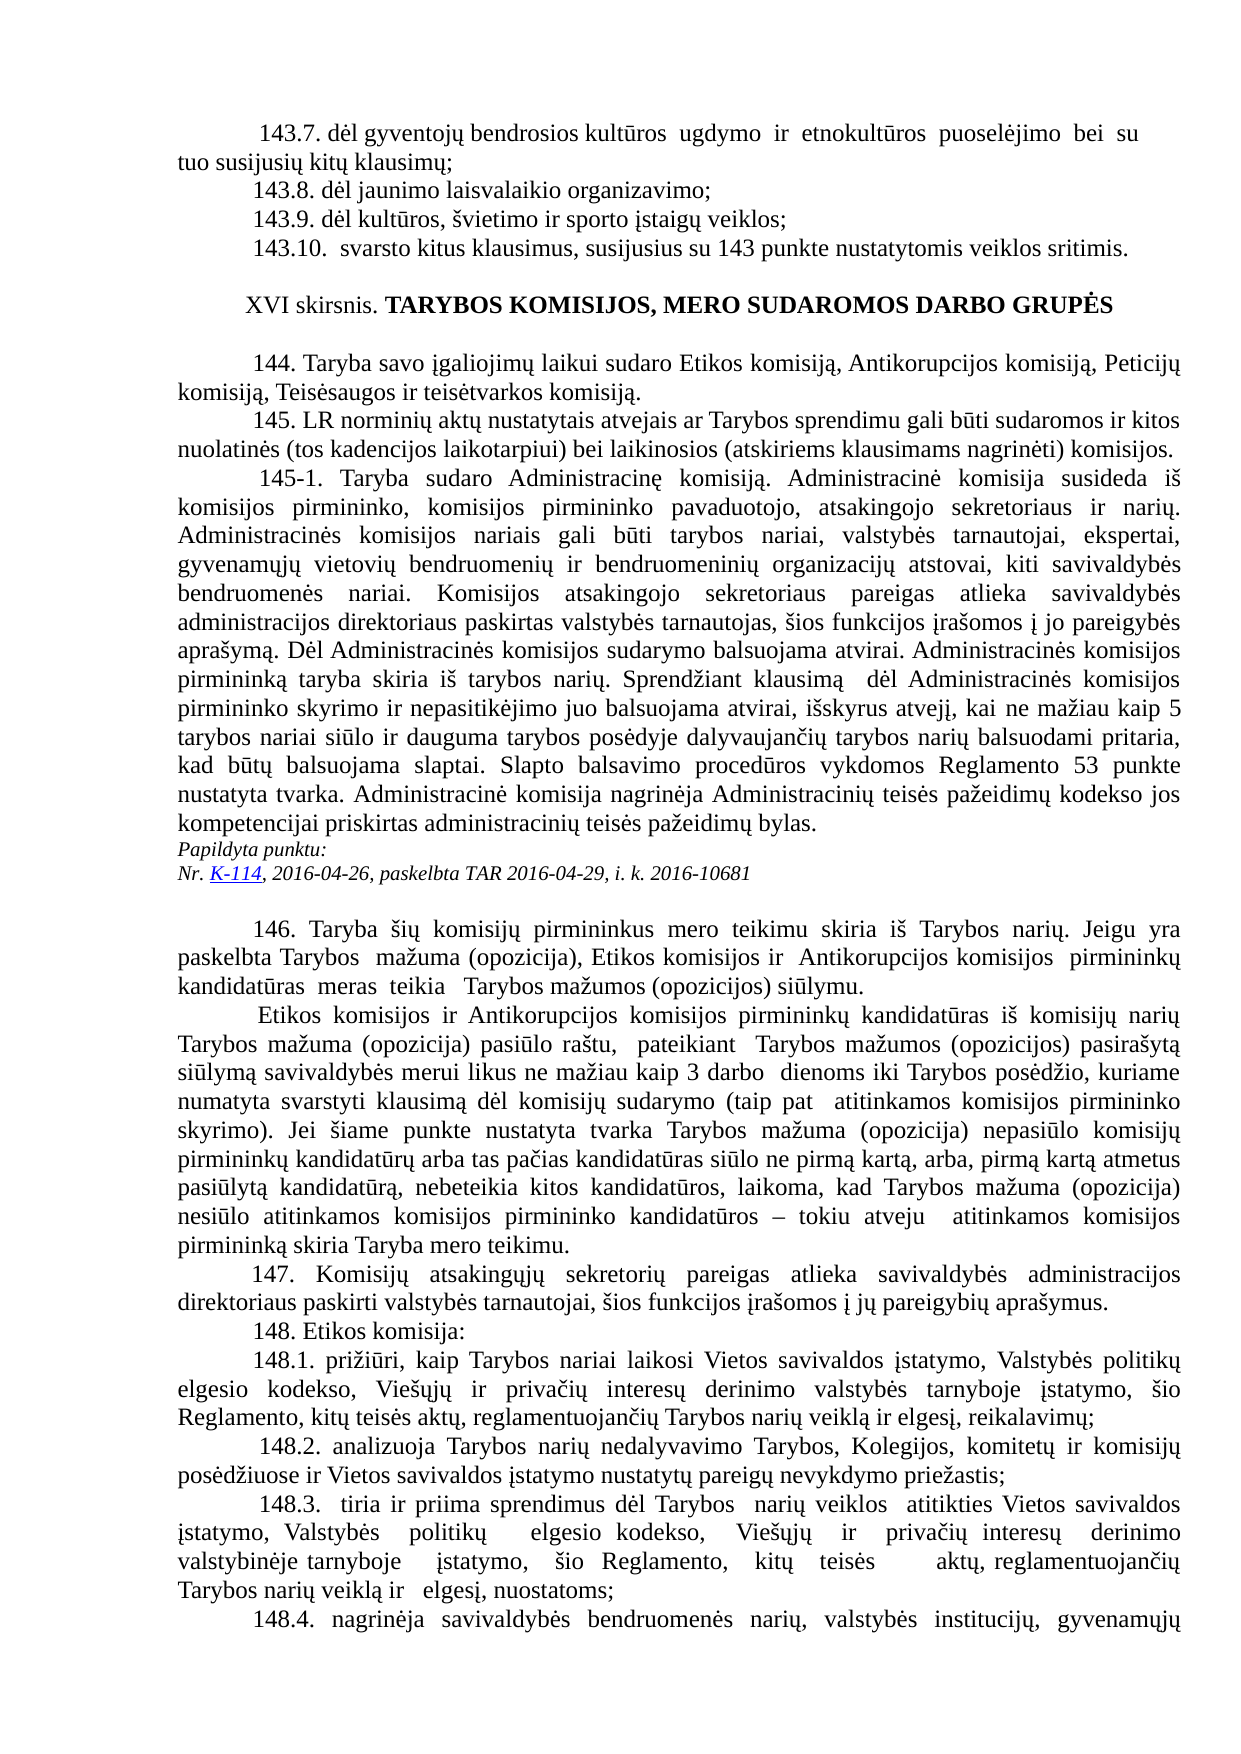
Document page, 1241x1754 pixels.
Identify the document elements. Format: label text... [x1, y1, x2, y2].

text Etikos komisijos ir Antikorupcijos komisijos pirmininkų kandidatūras iš komisijų narių Tarybos mažuma (opozicija) pasiūlo raštu, pateikiant Tarybos mažumos (opozicijos) pasirašytą siūlymą savivaldybės merui likus ne mažiau kaip 3 darbo dienoms iki Tarybos posėdžio, kuriame numatyta svarstyti klausimą dėl komisijų sudarymo (taip pat atitinkamos komisijos pirmininko skyrimo). Jei šiame punkte nustatyta tvarka Tarybos mažuma (opozicija) nepasiūlo komisijų pirmininkų kandidatūrų arba tas pačias kandidatūras siūlo ne pirmą kartą, arba, pirmą kartą atmetus pasiūlytą kandidatūrą, nebeteikia kitos kandidatūros, laikoma, kad Tarybos mažuma (opozicija) nesiūlo atitinkamos komisijos pirmininko kandidatūros – tokiu atveju atitinkamos komisijos pirmininką skiria Taryba mero teikimu. [177, 1000, 1181, 1259]
text 143.7. dėl gyventojų bendrosios kultūros ugdymo ir etnokultūros puoselėjimo bei su [258, 118, 1181, 147]
text 143.10. svarsto kitus klausimus, susijusius su 143 punkte nustatytomis veiklos sritimis. [252, 233, 1181, 262]
text 148.3. tiria ir priima sprendimus dėl Tarybos narių veiklos atitikties Vietos savivaldos įstatymo, Valstybės politikų elgesio kodekso, Viešųjų ir privačių interesų derinimo valstybinėje tarnyboje įstatymo, šio Reglamento, kitų teisės aktų, reglamentuojančių Tarybos narių veiklą ir elgesį, nuostatoms; [177, 1489, 1181, 1604]
text 148.1. prižiūri, kaip Tarybos nariai laikosi Vietos savivaldos įstatymo, Valstybės politikų elgesio kodekso, Viešųjų ir privačių interesų derinimo valstybės tarnyboje įstatymo, šio Reglamento, kitų teisės aktų, reglamentuojančių Tarybos narių veiklą ir elgesį, reikalavimų; [177, 1345, 1181, 1431]
text XVI skirsnis. TARYBOS KOMISIJOS, MERO SUDAROMOS DARBO GRUPĖS [177, 291, 1181, 319]
text 145-1. Taryba sudaro Administracinę komisiją. Administracinė komisija susideda iš komisijos pirmininko, komisijos pirmininko pavaduotojo, atsakingojo sekretoriaus ir narių. Administracinės komisijos nariais gali būti tarybos nariai, valstybės tarnautojai, ekspertai, gyvenamųjų vietovių bendruomenių ir bendruomeninių organizacijų atstovai, kiti savivaldybės bendruomenės nariai. Komisijos atsakingojo sekretoriaus pareigas atlieka savivaldybės administracijos direktoriaus paskirtas valstybės tarnautojas, šios funkcijos įrašomos į jo pareigybės aprašymą. Dėl Administracinės komisijos sudarymo balsuojama atvirai. Administracinės komisijos pirmininką taryba skiria iš tarybos narių. Sprendžiant klausimą dėl Administracinės komisijos pirmininko skyrimo ir nepasitikėjimo juo balsuojama atvirai, išskyrus atvejį, kai ne mažiau kaip 5 tarybos nariai siūlo ir dauguma tarybos posėdyje dalyvaujančių tarybos narių balsuodami pritaria, kad būtų balsuojama slaptai. Slapto balsavimo procedūros vykdomos Reglamento 53 punkte nustatyta tvarka. Administracinė komisija nagrinėja Administracinių teisės pažeidimų kodekso jos kompetencijai priskirtas administracinių teisės pažeidimų bylas. [177, 463, 1181, 837]
text 143.9. dėl kultūros, švietimo ir sporto įstaigų veiklos; [252, 204, 1181, 233]
text 144. Taryba savo įgaliojimų laikui sudaro Etikos komisiją, Antikorupcijos komisiją, Peticijų komisiją, Teisėsaugos ir teisėtvarkos komisiją. [177, 348, 1181, 406]
text Nr. K-114, 2016-04-26, paskelbta TAR 2016-04-29, i. k. 2016-10681 [177, 861, 1181, 885]
text tuo susijusių kitų klausimų; [177, 147, 1181, 176]
text 148.4. nagrinėja savivaldybės bendruomenės narių, valstybės institucijų, gyvenamųjų [177, 1604, 1181, 1632]
text Papildyta punktu: [177, 837, 1181, 861]
text 148.2. analizuoja Tarybos narių nedalyvavimo Tarybos, Kolegijos, komitetų ir komisijų posėdžiuose ir Vietos savivaldos įstatymo nustatytų pareigų nevykdymo priežastis; [177, 1431, 1181, 1489]
text 148. Etikos komisija: [177, 1316, 1181, 1345]
text 146. Taryba šių komisijų pirmininkus mero teikimu skiria iš Tarybos narių. Jeigu yra paskelbta Tarybos mažuma (opozicija), Etikos komisijos ir Antikorupcijos komisijos pirmininkų kandidatūras meras teikia Tarybos mažumos (opozicijos) siūlymu. [177, 914, 1181, 1000]
text 147. Komisijų atsakingųjų sekretorių pareigas atlieka savivaldybės administracijos direktoriaus paskirti valstybės tarnautojai, šios funkcijos įrašomos į jų pareigybių aprašymus. [177, 1259, 1181, 1316]
text 143.8. dėl jaunimo laisvalaikio organizavimo; [252, 176, 1181, 204]
text 145. LR norminių aktų nustatytais atvejais ar Tarybos sprendimu gali būti sudaromos ir kitos nuolatinės (tos kadencijos laikotarpiui) bei laikinosios (atskiriems klausimams nagrinėti) komisijos. [177, 406, 1181, 463]
